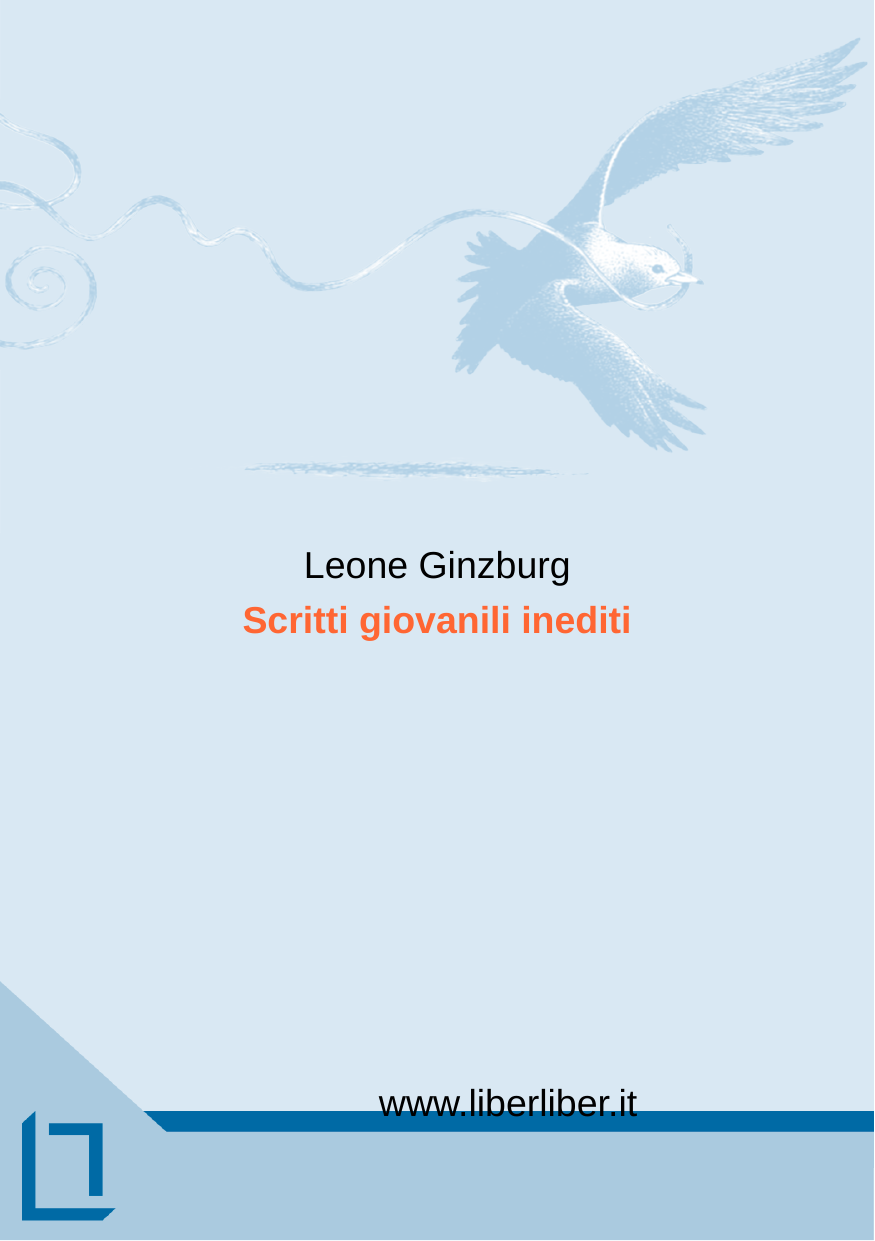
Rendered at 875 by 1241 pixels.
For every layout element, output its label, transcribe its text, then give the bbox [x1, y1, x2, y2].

text www.liberliber.it [331, 1081, 685, 1124]
text Leone Ginzburg [94, 543, 779, 586]
picture [0, 0, 874, 1241]
text Scritti giovanili inediti [94, 598, 779, 641]
